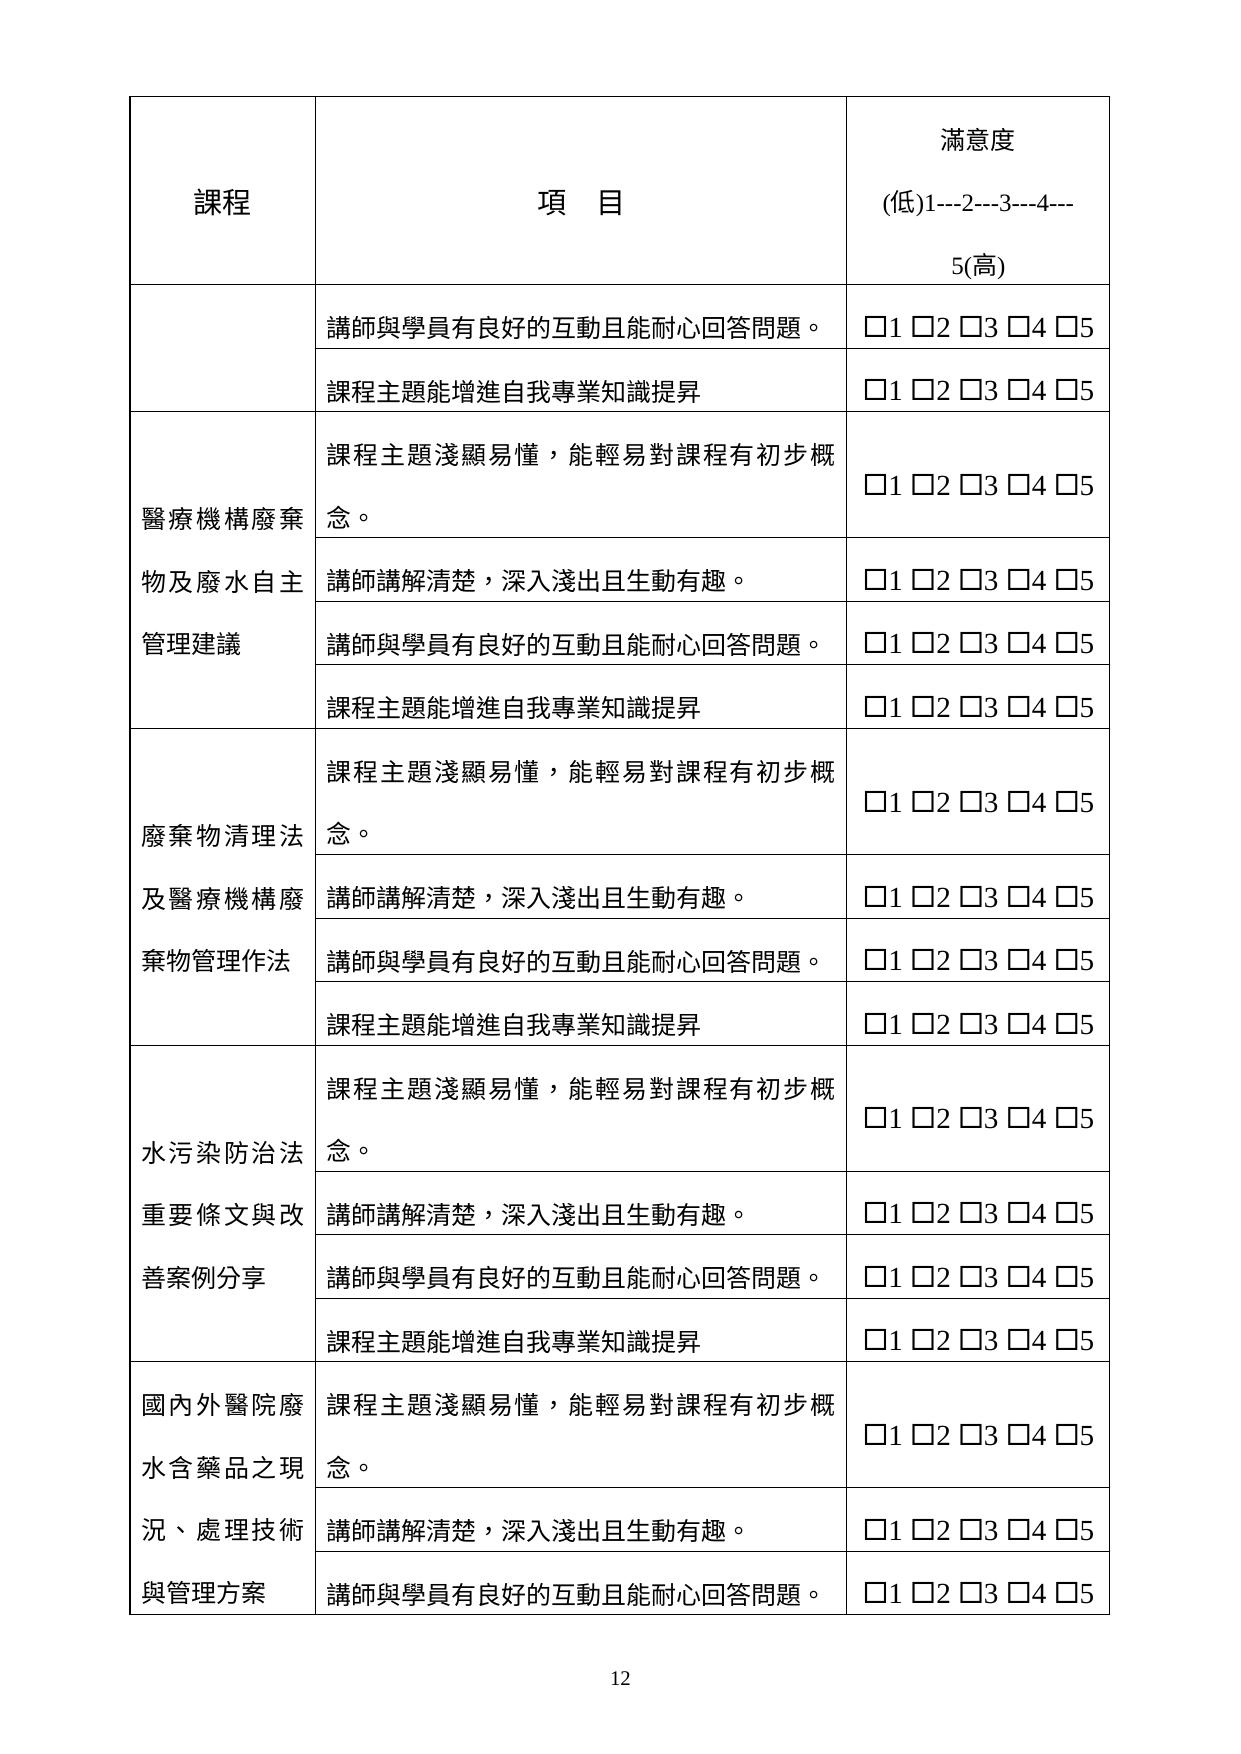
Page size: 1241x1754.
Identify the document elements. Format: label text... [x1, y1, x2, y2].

table_cell 講師與學員有良好的互動且能耐心回答問題。 [316, 919, 846, 981]
table_cell 講師與學員有良好的互動且能耐心回答問題。 [316, 1552, 846, 1614]
table_cell 講師講解清楚，深入淺出且生動有趣。 [316, 538, 846, 601]
table_cell 1 2 3 4 5 [847, 665, 1109, 728]
table_cell 講師與學員有良好的互動且能耐心回答問題。 [316, 1235, 846, 1298]
table_cell 講師講解清楚，深入淺出且生動有趣。 [316, 855, 846, 917]
table_cell 1 2 3 4 5 [847, 412, 1109, 537]
table_cell 講師與學員有良好的互動且能耐心回答問題。 [316, 285, 846, 348]
table_cell 課程主題淺顯易懂，能輕易對課程有初步概念。 [316, 1046, 846, 1171]
table_cell 水污染防治法重要條文與改善案例分享 [131, 1046, 315, 1361]
table_cell 1 2 3 4 5 [847, 1046, 1109, 1171]
table_cell 1 2 3 4 5 [847, 1488, 1109, 1551]
table_cell 課程主題能增進自我專業知識提昇 [316, 982, 846, 1044]
table_cell 講師講解清楚，深入淺出且生動有趣。 [316, 1488, 846, 1551]
table_cell 講師講解清楚，深入淺出且生動有趣。 [316, 1172, 846, 1234]
table_cell 1 2 3 4 5 [847, 1552, 1109, 1614]
table_cell 1 2 3 4 5 [847, 349, 1109, 411]
table_cell 醫療機構廢棄物及廢水自主管理建議 [131, 412, 315, 728]
table_cell 廢棄物清理法及醫療機構廢棄物管理作法 [131, 729, 315, 1044]
table_cell 1 2 3 4 5 [847, 538, 1109, 601]
table_header 項 目 [316, 97, 846, 284]
table_cell 1 2 3 4 5 [847, 1299, 1109, 1361]
table_cell 1 2 3 4 5 [847, 1362, 1109, 1487]
table_cell 1 2 3 4 5 [847, 285, 1109, 348]
table_cell 1 2 3 4 5 [847, 1235, 1109, 1298]
table_cell [131, 285, 315, 411]
table_cell 1 2 3 4 5 [847, 729, 1109, 854]
table_cell 課程主題能增進自我專業知識提昇 [316, 1299, 846, 1361]
table_cell 課程主題淺顯易懂，能輕易對課程有初步概念。 [316, 729, 846, 854]
table_header 課程 [131, 97, 315, 284]
table_cell 1 2 3 4 5 [847, 919, 1109, 981]
table_cell 課程主題淺顯易懂，能輕易對課程有初步概念。 [316, 412, 846, 537]
table_cell 1 2 3 4 5 [847, 855, 1109, 917]
table_cell 1 2 3 4 5 [847, 1172, 1109, 1234]
table_cell 課程主題能增進自我專業知識提昇 [316, 349, 846, 411]
table_cell 1 2 3 4 5 [847, 982, 1109, 1044]
table_cell 講師與學員有良好的互動且能耐心回答問題。 [316, 602, 846, 664]
table_cell 國內外醫院廢水含藥品之現況、處理技術與管理方案 [131, 1362, 315, 1614]
table_cell 課程主題淺顯易懂，能輕易對課程有初步概念。 [316, 1362, 846, 1487]
table_cell 1 2 3 4 5 [847, 602, 1109, 664]
table_cell 課程主題能增進自我專業知識提昇 [316, 665, 846, 728]
table_header 滿意度 (低)1---2---3---4---5(高) [847, 97, 1109, 284]
